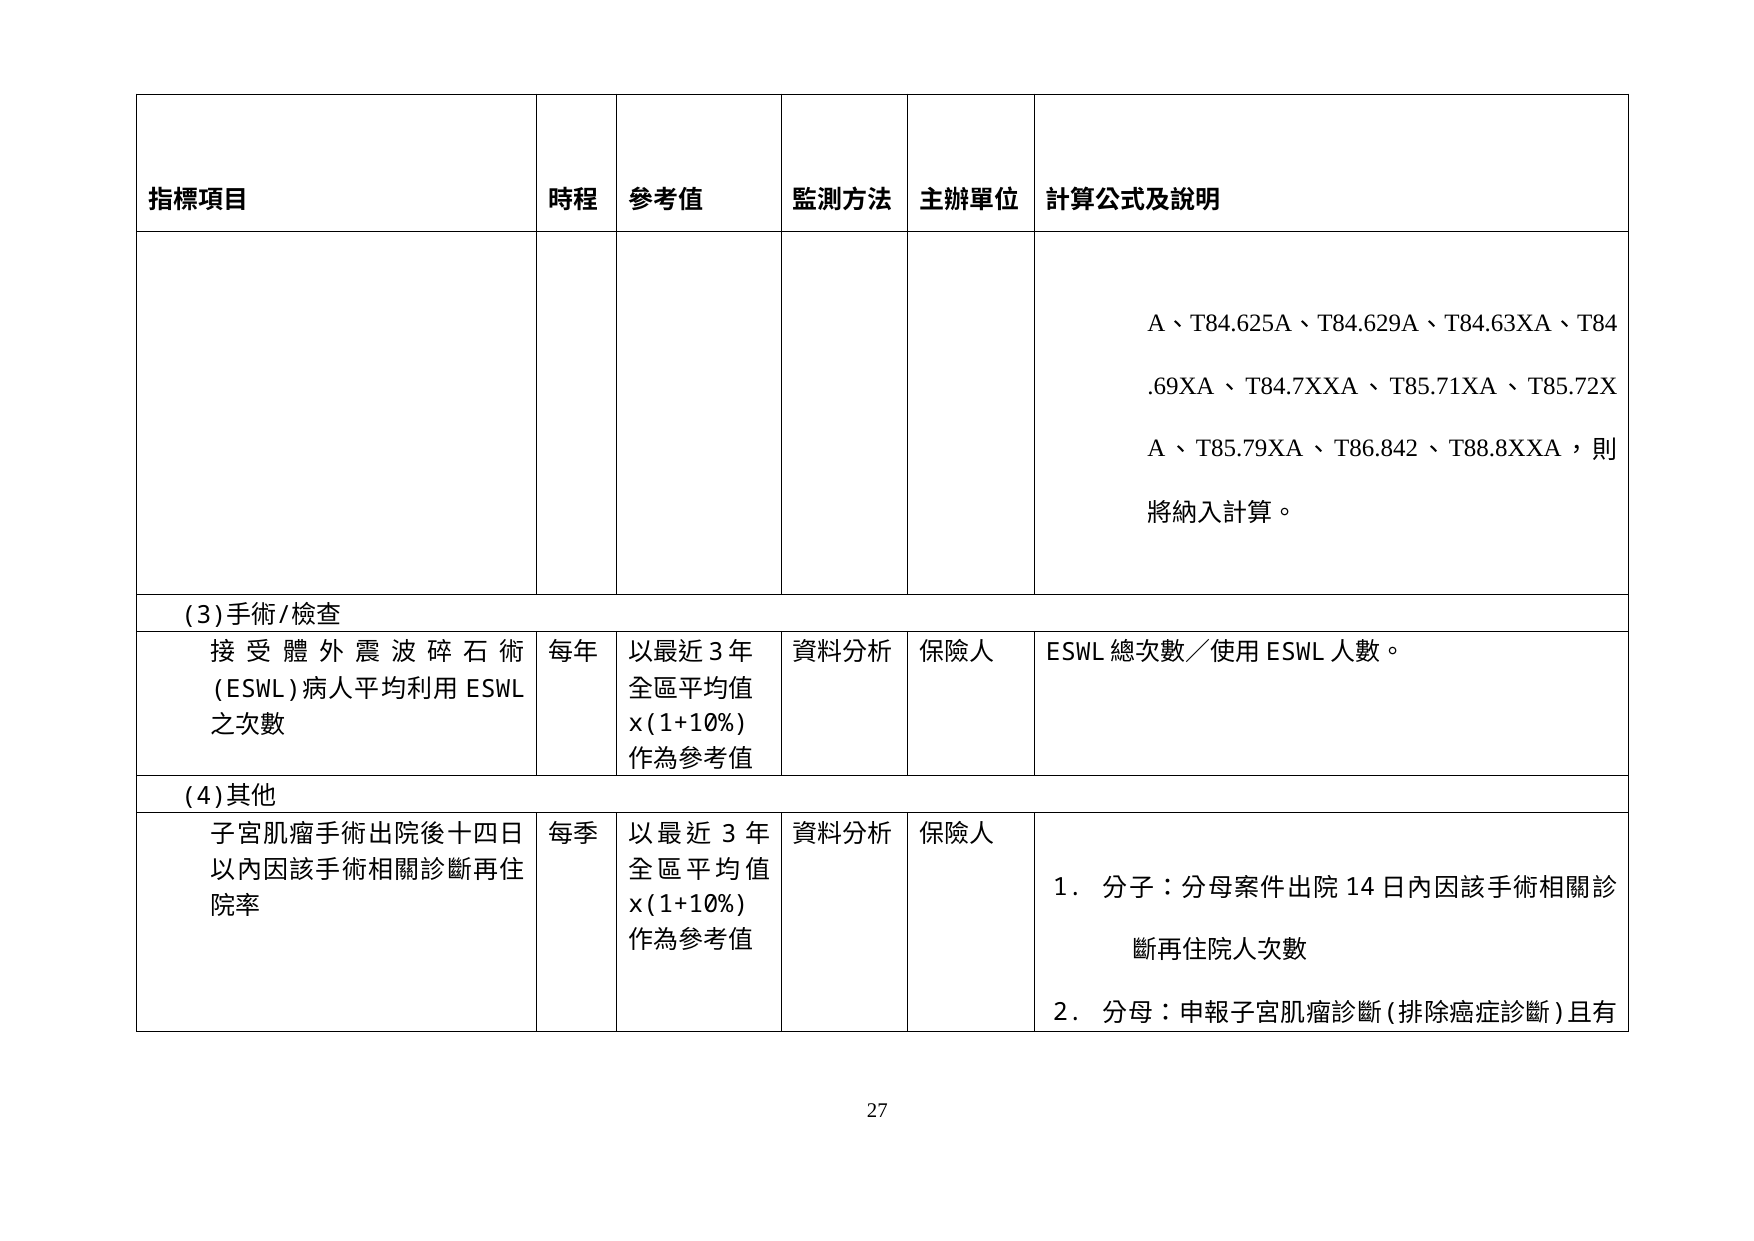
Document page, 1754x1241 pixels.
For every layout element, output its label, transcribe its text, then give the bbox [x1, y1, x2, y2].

table_cell [1034, 776, 1628, 812]
table_cell 每季 [537, 813, 616, 1031]
table_cell 每年 [537, 632, 616, 775]
table_cell [617, 595, 781, 631]
table_cell 接受體外震波碎石術(ESWL)病人平均利用ESWL之次數 [137, 632, 536, 775]
table_cell [908, 776, 1034, 812]
table_header 時程 [537, 95, 616, 231]
table_header 主辦單位 [908, 95, 1034, 231]
table_cell [908, 595, 1034, 631]
table_cell [0, 631, 136, 775]
table_cell [782, 232, 907, 593]
table_cell 子宮肌瘤手術出院後十四日以內因該手術相關診斷再住院率 [137, 813, 536, 1031]
table_cell [537, 232, 616, 593]
table_header 指標項目 [137, 95, 536, 231]
table_cell [537, 776, 617, 812]
table_cell (3)手術/檢查 [137, 595, 537, 631]
table_cell [0, 812, 136, 1031]
table_cell [617, 232, 781, 593]
table_cell (4)其他 [137, 776, 537, 812]
table_header [0, 94, 136, 231]
table_cell 資料分析 [782, 813, 907, 1031]
table_cell ESWL總次數／使用ESWL人數。 [1035, 632, 1628, 775]
table_cell 以最近3年全區平均值x(1+10%)作為參考值 [617, 632, 781, 775]
table_cell A、T84.625A、T84.629A、T84.63XA、T84.69XA、T84.7XXA、T85.71XA、T85.72XA、T85.79XA、T86.842、T88.8XXA，則將納入計算。 [1035, 232, 1628, 593]
table_cell [0, 594, 136, 631]
table_cell [0, 231, 136, 593]
table_cell [1034, 595, 1628, 631]
table_cell 以最近3年全區平均值x(1+10%)作為參考值 [617, 813, 781, 1031]
table_cell 分子：分母案件出院14日內因該手術相關診斷再住院人次數 分母：申報子宮肌瘤診斷(排除癌症診斷)且有施行子宮肌瘤摘除或子宮切除手術治療住院人次數 資料範圍：西醫醫院 說明： 子宮肌瘤診斷：住診案件任一主、次診斷之ICD-10-CM前3碼為D25。 癌症診斷：門、住診案件任一主、次診斷ICD-10-CM前3碼為C00-C96(但排除C944、C946)、D37-D48，全碼Z51.12、J84.81。 子宮肌瘤摘除術：住診案件，醫令類別2且醫令代碼97010K、97011A、97012B、97013B、80402C、80420C、80415B、80415C、80425C、97013C。 子宮切除術：住診案件，醫令類別2且醫令代碼97025K、97026A、97027B、97020K、97021A、97022B、97035K、97036A、97037B、80403B、80404B、80421B、80416B、80412B、80404C、97027C。 相關診斷：住診案件，任一主、次診斷ICD-10-CM前3碼 N70-N85。 14日內再住院率勾稽方式： 住診:(再次住院入院日－手術當次住院出院日)＜＝ 14 (跨院)。 子宮肌瘤診斷與手術(子宮肌瘤摘除或子宮切除手術) 需限定發生在同一清單案件(同案件分類、流水號)。 [1035, 813, 1628, 1031]
table_header 計算公式及說明 [1035, 95, 1628, 231]
table_cell 保險人 [908, 813, 1034, 1031]
table_cell [537, 595, 617, 631]
table_cell [137, 232, 536, 593]
table_header 監測方法 [782, 95, 907, 231]
table_header 參考值 [617, 95, 781, 231]
table_cell [781, 776, 908, 812]
table_cell 資料分析 [782, 632, 907, 775]
table_cell [781, 595, 908, 631]
table_cell [617, 776, 781, 812]
table_cell [908, 232, 1034, 593]
table_cell [0, 775, 136, 812]
table_cell 保險人 [908, 632, 1034, 775]
